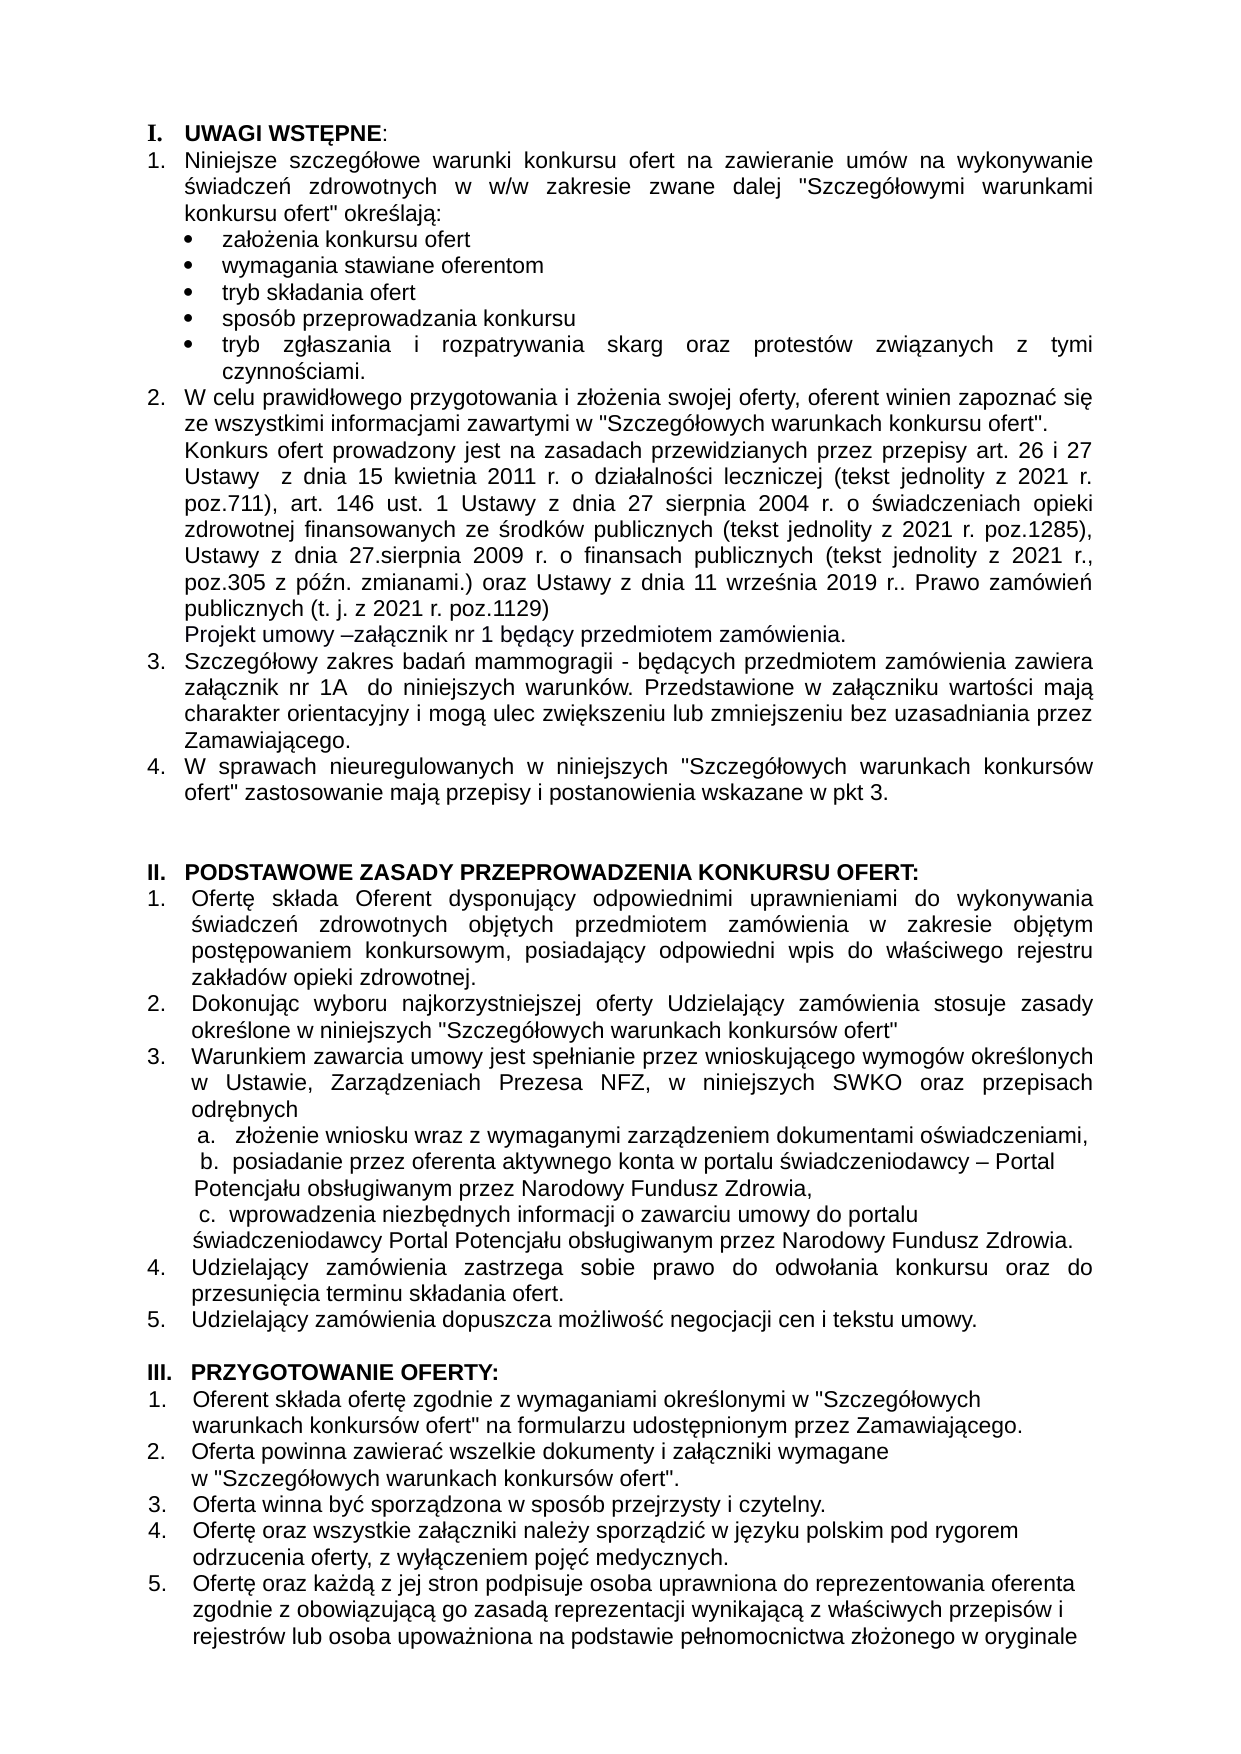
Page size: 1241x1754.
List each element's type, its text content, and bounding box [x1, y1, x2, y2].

list założenia konkursu ofert [184, 226, 1094, 252]
list Ofertę oraz każdą z jej stron podpisuje osoba uprawniona do reprezentowania oferenta zgodnie z obowiązującą go zasadą reprezentacji wynikającą z właściwych przepisów i rejestrów lub osoba upoważniona na podstawie pełnomocnictwa złożonego w oryginale [148, 1570, 1094, 1649]
list Ofertę składa Oferent dysponujący odpowiednimi uprawnieniami do wykonywania świadczeń zdrowotnych objętych przedmiotem zamówienia w zakresie objętym postępowaniem konkursowym, posiadający odpowiedni wpis do właściwego rejestru zakładów opieki zdrowotnej. [147, 885, 1094, 990]
list Oferta winna być sporządzona w sposób przejrzysty i czytelny. [148, 1491, 1094, 1517]
list Oferent składa ofertę zgodnie z wymaganiami określonymi w "Szczegółowych warunkach konkursów ofert" na formularzu udostępnionym przez Zamawiającego. [148, 1386, 1094, 1438]
list PODSTAWOWE ZASADY PRZEPROWADZENIA KONKURSU OFERT: [147, 858, 1094, 885]
text c. wprowadzenia niezbędnych informacji o zawarciu umowy do portalu świadczeniodawcy Portal Potencjału obsługiwanym przez Narodowy Fundusz Zdrowia. [192, 1201, 1094, 1254]
list Oferta powinna zawierać wszelkie dokumenty i załączniki wymagane w "Szczegółowych warunkach konkursów ofert". [147, 1438, 1094, 1491]
text b. posiadanie przez oferenta aktywnego konta w portalu świadczeniodawcy – Portal Potencjału obsługiwanym przez Narodowy Fundusz Zdrowia, [194, 1148, 1094, 1201]
list Udzielający zamówienia zastrzega sobie prawo do odwołania konkursu oraz do przesunięcia terminu składania ofert. [147, 1254, 1094, 1306]
list W sprawach nieuregulowanych w niniejszych "Szczegółowych warunkach konkursów ofert" zastosowanie mają przepisy i postanowienia wskazane w pkt 3. [147, 753, 1094, 806]
list Warunkiem zawarcia umowy jest spełnianie przez wnioskującego wymogów określonych w Ustawie, Zarządzeniach Prezesa NFZ, w niniejszych SWKO oraz przepisach odrębnych [147, 1043, 1094, 1122]
list Udzielający zamówienia dopuszcza możliwość negocjacji cen i tekstu umowy. [147, 1306, 1094, 1333]
text Projekt umowy –załącznik nr 1 będący przedmiotem zamówienia. [184, 621, 1094, 648]
text a. złożenie wniosku wraz z wymaganymi zarządzeniem dokumentami oświadczeniami, [197, 1122, 1094, 1148]
list sposób przeprowadzania konkursu [184, 305, 1094, 331]
list Ofertę oraz wszystkie załączniki należy sporządzić w języku polskim pod rygorem odrzucenia oferty, z wyłączeniem pojęć medycznych. [148, 1517, 1094, 1570]
list Szczegółowy zakres badań mammogragii - będących przedmiotem zamówienia zawiera załącznik nr 1A do niniejszych warunków. Przedstawione w załączniku wartości mają charakter orientacyjny i mogą ulec zwiększeniu lub zmniejszeniu bez uzasadniania przez Zamawiającego. [147, 648, 1094, 753]
list UWAGI WSTĘPNE: [147, 118, 1094, 147]
list PRZYGOTOWANIE OFERTY: [147, 1359, 1094, 1386]
list tryb składania ofert [184, 279, 1094, 305]
list W celu prawidłowego przygotowania i złożenia swojej oferty, oferent winien zapoznać się ze wszystkimi informacjami zawartymi w "Szczegółowych warunkach konkursu ofert". [147, 384, 1094, 437]
text Konkurs ofert prowadzony jest na zasadach przewidzianych przez przepisy art. 26 i 27 Ustawy z dnia 15 kwietnia 2011 r. o działalności leczniczej (tekst jednolity z 2021 r. poz.711), art. 146 ust. 1 Ustawy z dnia 27 sierpnia 2004 r. o świadczeniach opieki zdrowotnej finansowanych ze środków publicznych (tekst jednolity z 2021 r. poz.1285), Ustawy z dnia 27.sierpnia 2009 r. o finansach publicznych (tekst jednolity z 2021 r., poz.305 z późn. zmianami.) oraz Ustawy z dnia 11 września 2019 r.. Prawo zamówień publicznych (t. j. z 2021 r. poz.1129) [184, 437, 1094, 621]
list wymagania stawiane oferentom [184, 252, 1094, 279]
list Niniejsze szczegółowe warunki konkursu ofert na zawieranie umów na wykonywanie świadczeń zdrowotnych w w/w zakresie zwane dalej "Szczegółowymi warunkami konkursu ofert" określają: [147, 147, 1094, 226]
list tryb zgłaszania i rozpatrywania skarg oraz protestów związanych z tymi czynnościami. [184, 331, 1094, 384]
list Dokonując wyboru najkorzystniejszej oferty Udzielający zamówienia stosuje zasady określone w niniejszych "Szczegółowych warunkach konkursów ofert" [147, 990, 1094, 1043]
